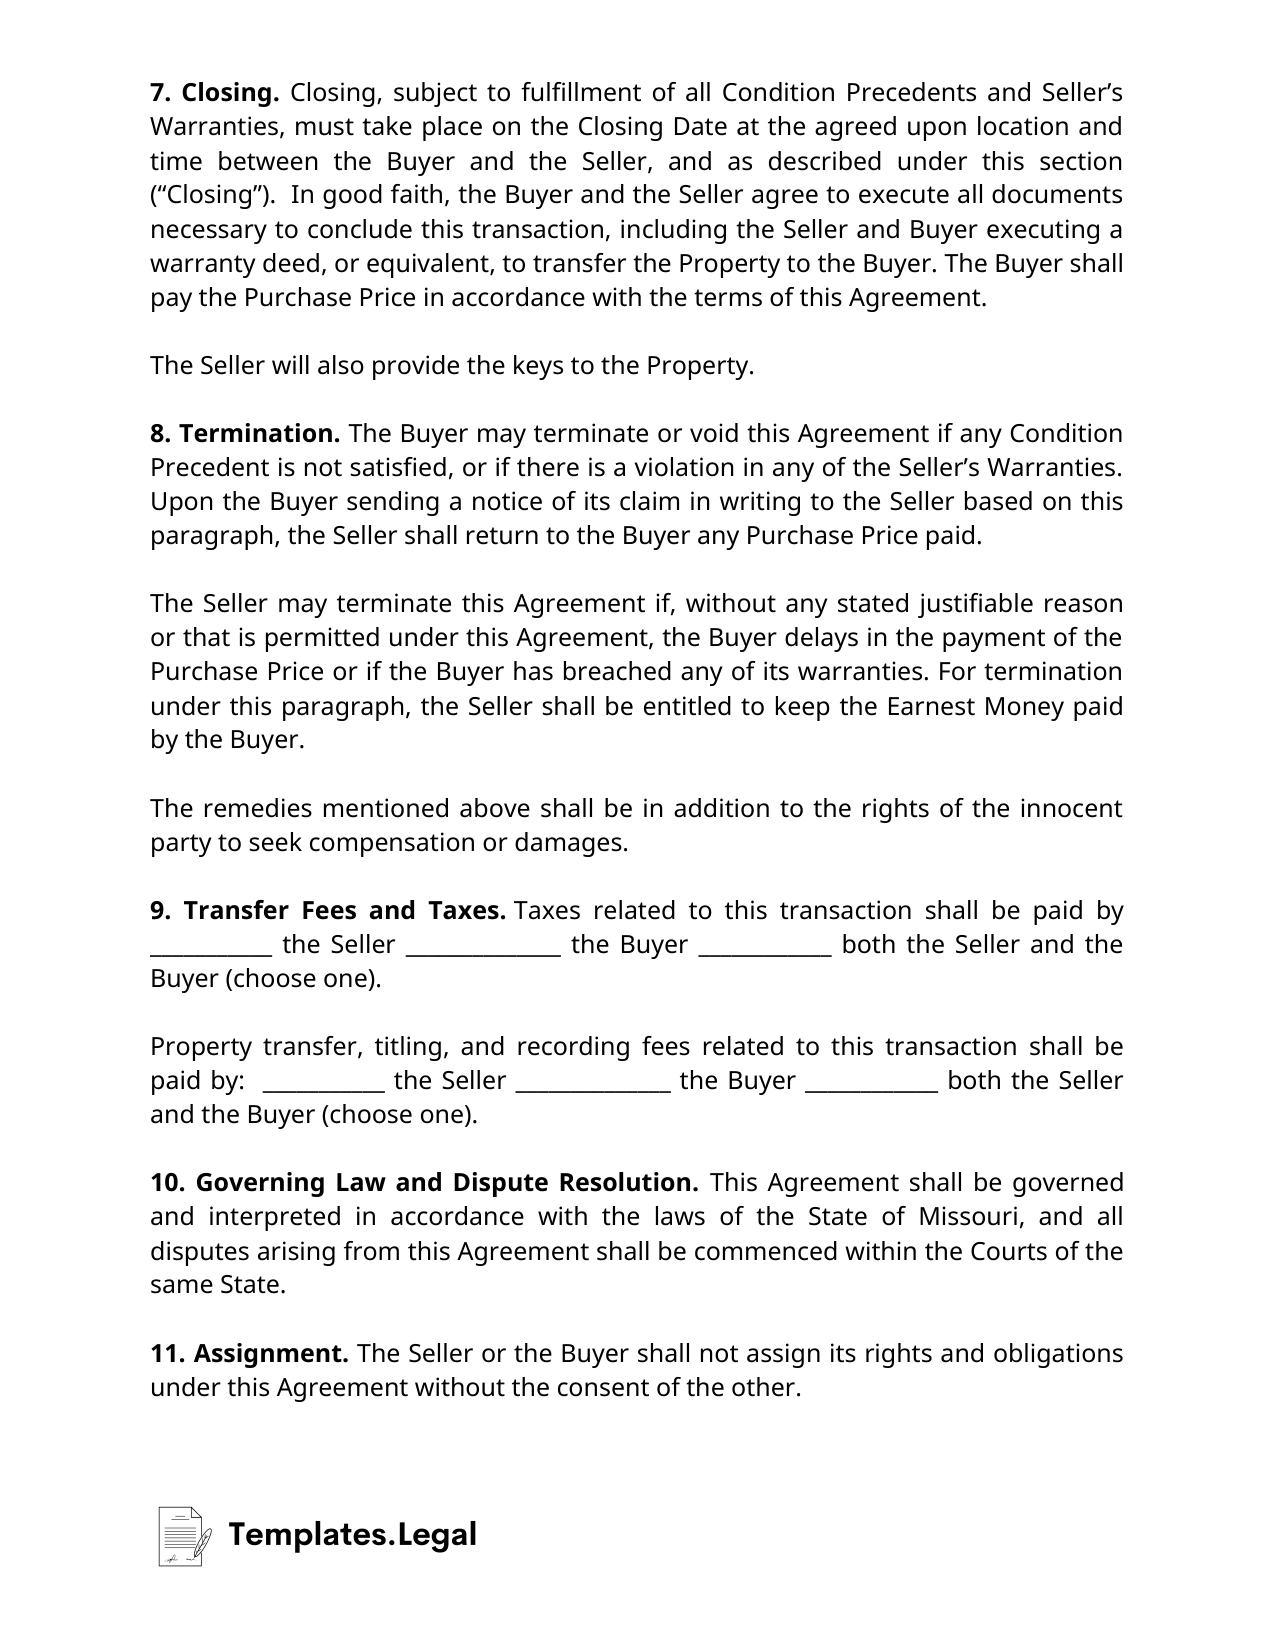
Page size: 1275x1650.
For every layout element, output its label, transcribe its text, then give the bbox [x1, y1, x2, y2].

text 10. Governing Law and Dispute Resolution. This Agreement shall be governed and interpreted in accordance with the laws of the State of Missouri, and all disputes arising from this Agreement shall be commenced within the Courts of the same State. [150, 1165, 1125, 1301]
text 11. Assignment. The Seller or the Buyer shall not assign its rights and obligations under this Agreement without the consent of the other. [150, 1335, 1125, 1403]
text The Seller may terminate this Agreement if, without any stated justifiable reason or that is permitted under this Agreement, the Buyer delays in the payment of the Purchase Price or if the Buyer has breached any of its warranties. For termination under this paragraph, the Seller shall be entitled to keep the Earnest Money paid by the Buyer. [150, 586, 1125, 756]
text Property transfer, titling, and recording fees related to this transaction shall be paid by: ___________ the Seller ______________ the Buyer ____________ both the Seller and the Buyer (choose one). [150, 1029, 1125, 1131]
text 8. Termination. The Buyer may terminate or void this Agreement if any Condition Precedent is not satisfied, or if there is a violation in any of the Seller’s Warranties. Upon the Buyer sending a notice of its claim in writing to the Seller based on this paragraph, the Seller shall return to the Buyer any Purchase Price paid. [150, 416, 1125, 552]
text 7. Closing. Closing, subject to fulfillment of all Condition Precedents and Seller’s Warranties, must take place on the Closing Date at the agreed upon location and time between the Buyer and the Seller, and as described under this section (“Closing”). In good faith, the Buyer and the Seller agree to execute all documents necessary to conclude this transaction, including the Seller and Buyer executing a warranty deed, or equivalent, to transfer the Property to the Buyer. The Buyer shall pay the Purchase Price in accordance with the terms of this Agreement. [150, 75, 1125, 313]
text The Seller will also provide the keys to the Property. [150, 347, 1125, 382]
text 9. Transfer Fees and Taxes. Taxes related to this transaction shall be paid by ___________ the Seller ______________ the Buyer ____________ both the Seller and the Buyer (choose one). [150, 892, 1125, 995]
text The remedies mentioned above shall be in addition to the rights of the innocent party to seek compensation or damages. [150, 790, 1125, 858]
